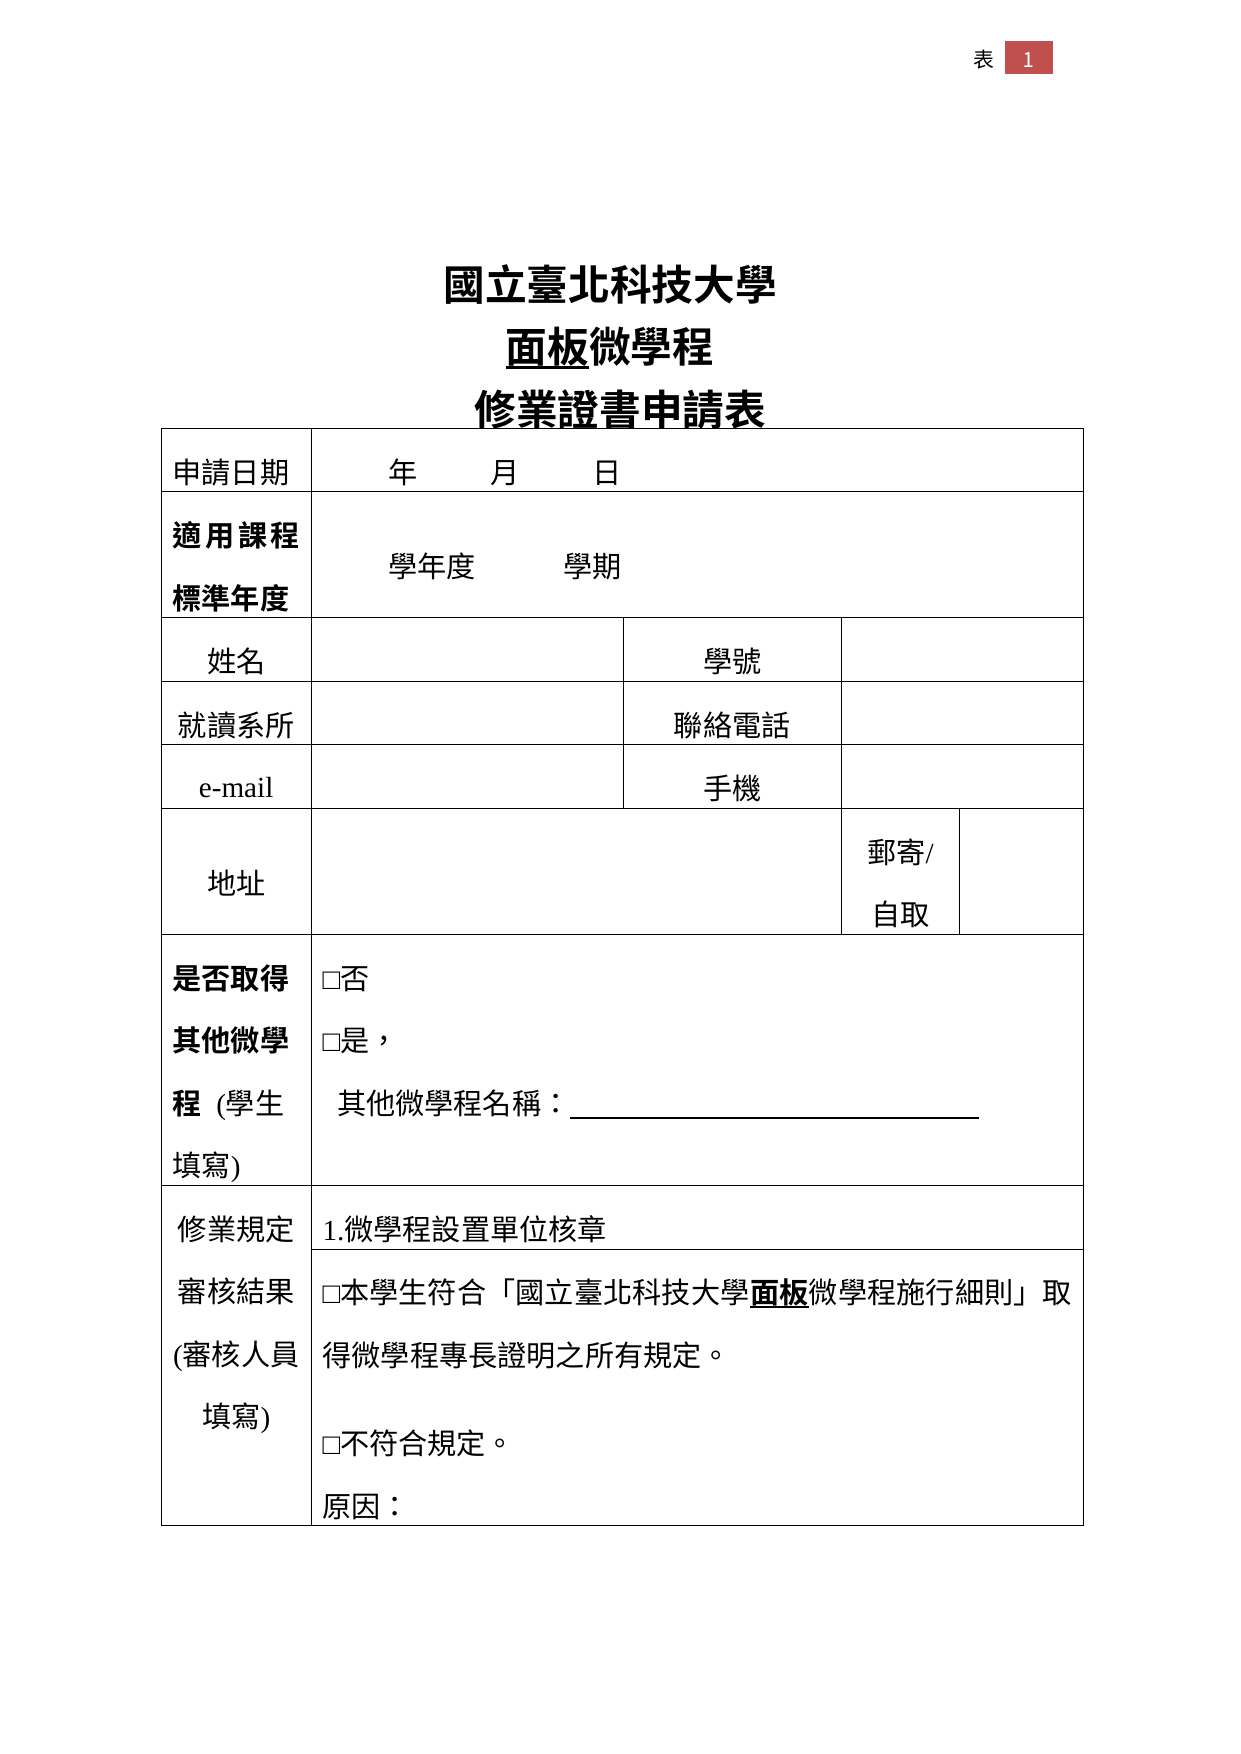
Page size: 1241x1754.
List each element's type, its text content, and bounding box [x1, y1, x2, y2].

table_cell 學號 [624, 618, 841, 681]
table_cell 姓名 [162, 618, 311, 681]
table_header 年 月 日 [312, 429, 1083, 491]
table_cell □本學生符合「國立臺北科技大學面板微學程施行細則」取得微學程專長證明之所有規定。 □不符合規定。 原因： [312, 1250, 1083, 1525]
table_cell [312, 682, 623, 744]
table_header 申請日期 [162, 429, 311, 491]
table_cell 適用課程標準年度 [162, 492, 311, 617]
table_cell 手機 [624, 745, 841, 808]
table_cell 1.微學程設置單位核章 [312, 1186, 1083, 1248]
table_cell 聯絡電話 [624, 682, 841, 744]
table_cell [312, 618, 623, 681]
table_cell [842, 745, 1083, 808]
table_cell 是否取得其他微學程 (學生填寫) [162, 935, 311, 1185]
table_cell □否 □是， 其他微學程名稱： [312, 935, 1083, 1185]
table_cell 修業規定 審核結果 (審核人員填寫) [162, 1186, 311, 1525]
table_cell e-mail [162, 745, 311, 808]
table_cell [842, 618, 1083, 681]
table_cell [842, 682, 1083, 744]
table_cell 地址 [162, 809, 311, 934]
table_cell 就讀系所 [162, 682, 311, 744]
table_cell [312, 809, 841, 934]
text 國立臺北科技大學 面板微學程 修業證書申請表 [187, 240, 1053, 428]
table_cell [312, 745, 623, 808]
table_cell 學年度 學期 [312, 492, 1083, 617]
table_cell [960, 809, 1083, 934]
table_cell 郵寄/ 自取 [842, 809, 959, 934]
